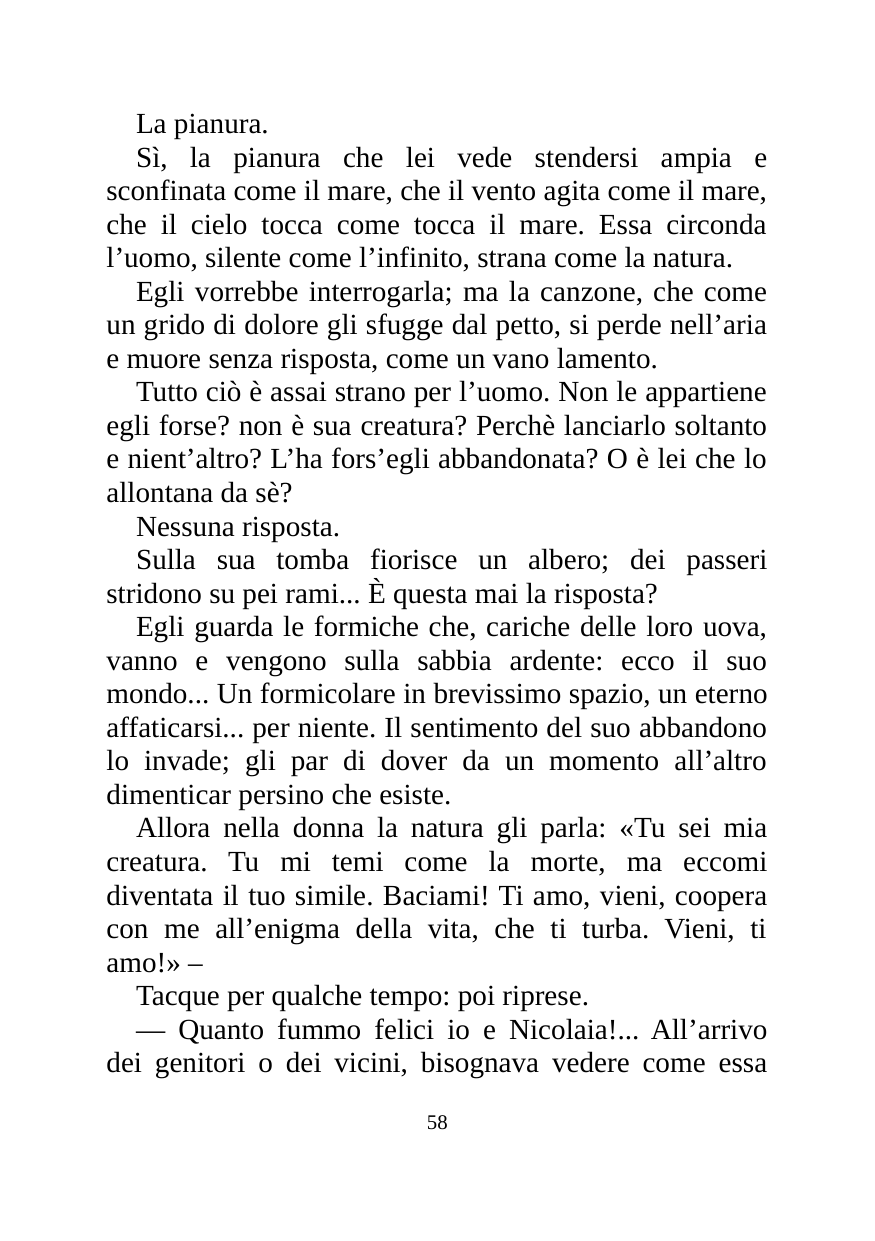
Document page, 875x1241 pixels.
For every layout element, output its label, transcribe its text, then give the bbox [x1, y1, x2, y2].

text La pianura. [106, 106, 768, 140]
text Nessuna risposta. [106, 509, 768, 542]
text Tacque per qualche tempo: poi riprese. [106, 978, 768, 1012]
text Egli guarda le formiche che, cariche delle loro uova, vanno e vengono sulla sabbia ardente: ecco il suo mondo... Un formicolare in brevissimo spazio, un eterno affaticarsi... per niente. Il sentimento del suo abbandono lo invade; gli par di dover da un momento all’altro dimenticar persino che esiste. [106, 609, 768, 811]
text Egli vorrebbe interrogarla; ma la canzone, che come un grido di dolore gli sfugge dal petto, si perde nell’aria e muore senza risposta, come un vano lamento. [106, 274, 768, 374]
text Sì, la pianura che lei vede stendersi ampia e sconfinata come il mare, che il vento agita come il mare, che il cielo tocca come tocca il mare. Essa circonda l’uomo, silente come l’infinito, strana come la natura. [106, 140, 768, 274]
text Sulla sua tomba fiorisce un albero; dei passeri stridono su pei rami... È questa mai la risposta? [106, 542, 768, 609]
text Tutto ciò è assai strano per l’uomo. Non le appartiene egli forse? non è sua creatura? Perchè lanciarlo soltanto e nient’altro? L’ha fors’egli abbandonata? O è lei che lo allontana da sè? [106, 374, 768, 509]
text — Quanto fummo felici io e Nicolaia!... All’arrivo dei genitori o dei vicini, bisognava vedere come essa [106, 1012, 768, 1079]
text Allora nella donna la natura gli parla: «Tu sei mia creatura. Tu mi temi come la morte, ma eccomi diventata il tuo simile. Baciami! Ti amo, vieni, coopera con me all’enigma della vita, che ti turba. Vieni, ti amo!» – [106, 811, 768, 978]
